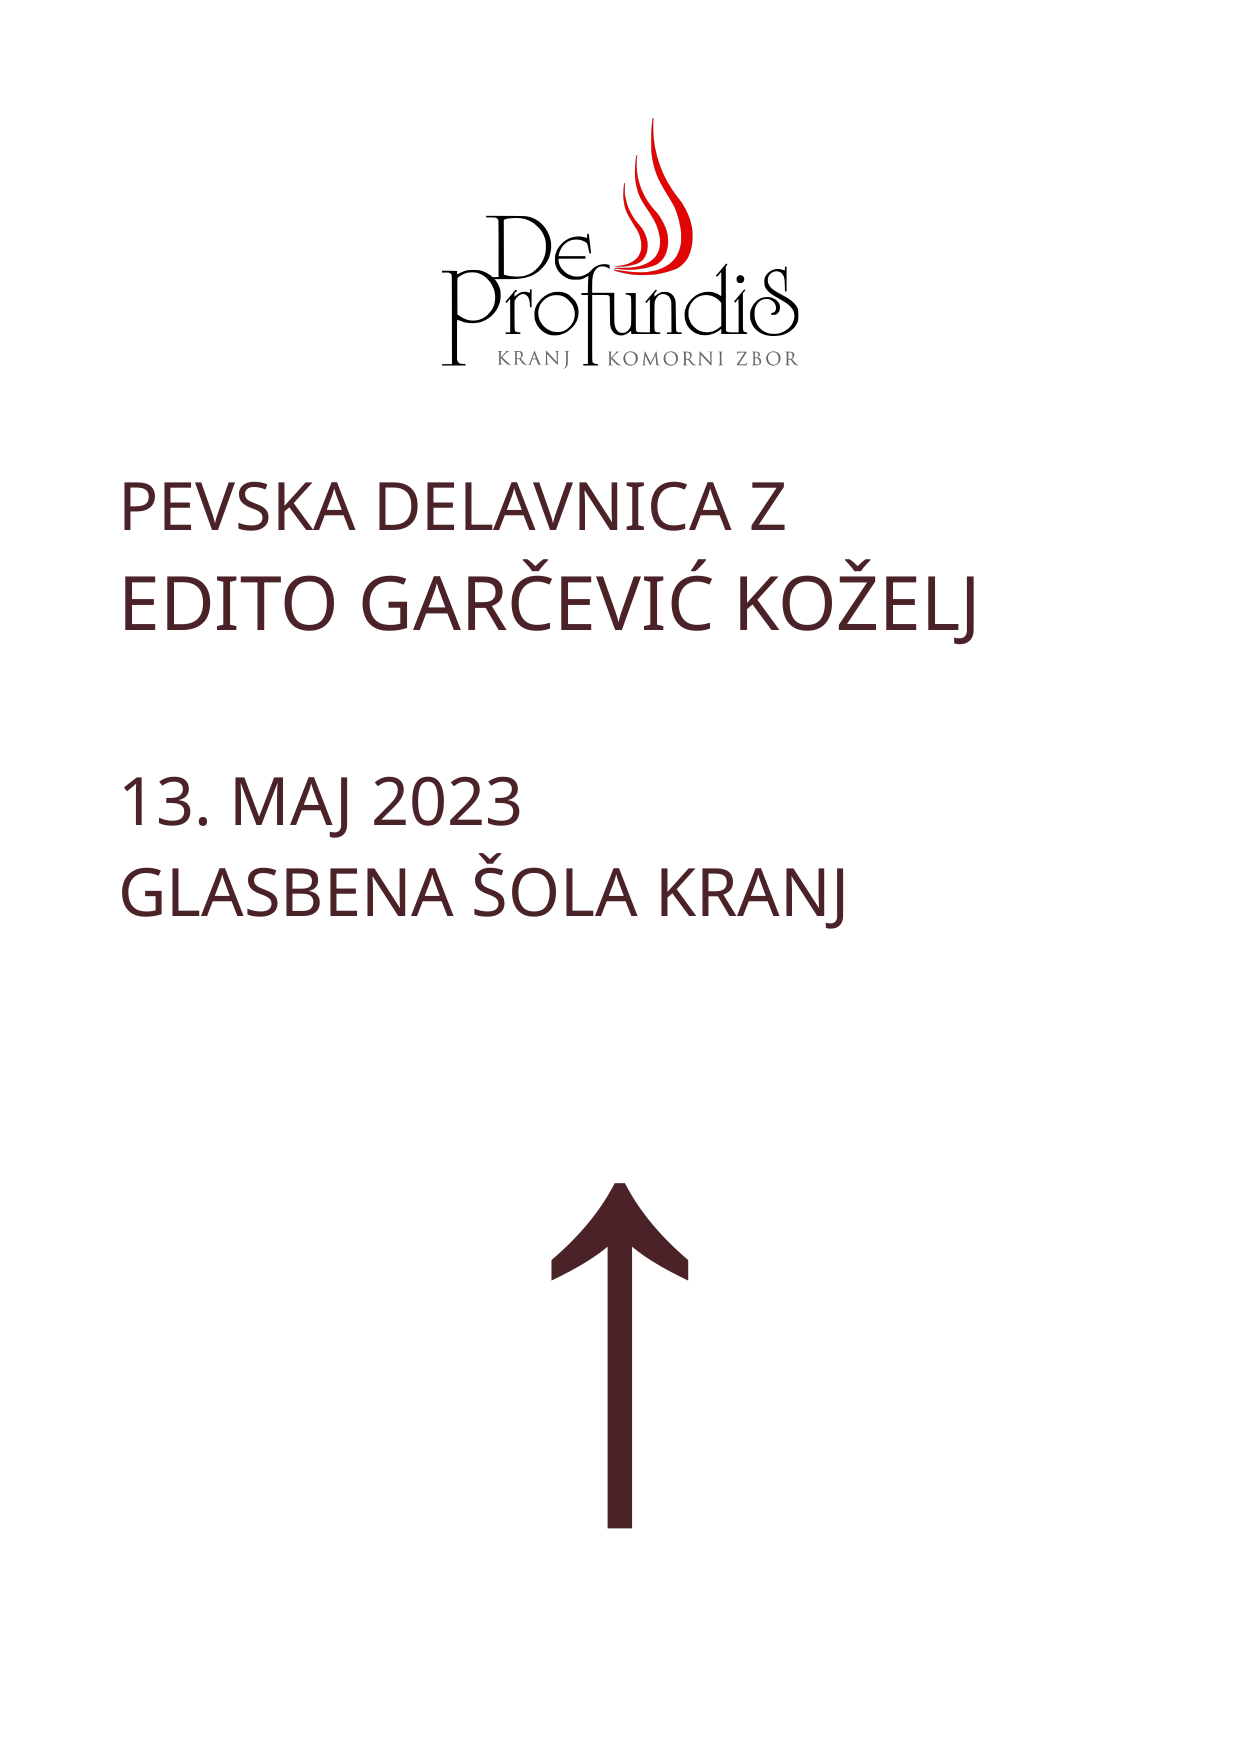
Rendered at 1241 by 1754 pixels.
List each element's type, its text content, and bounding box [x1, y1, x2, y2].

text ↑ [118, 965, 1122, 1635]
text 13. MAJ 2023 GLASBENA ŠOLA KRANJ [118, 754, 1122, 936]
picture [442, 118, 799, 369]
text EDITO GARČEVIĆ KOŽELJ [118, 550, 1122, 652]
text PEVSKA DELAVNICA Z [118, 459, 1122, 550]
